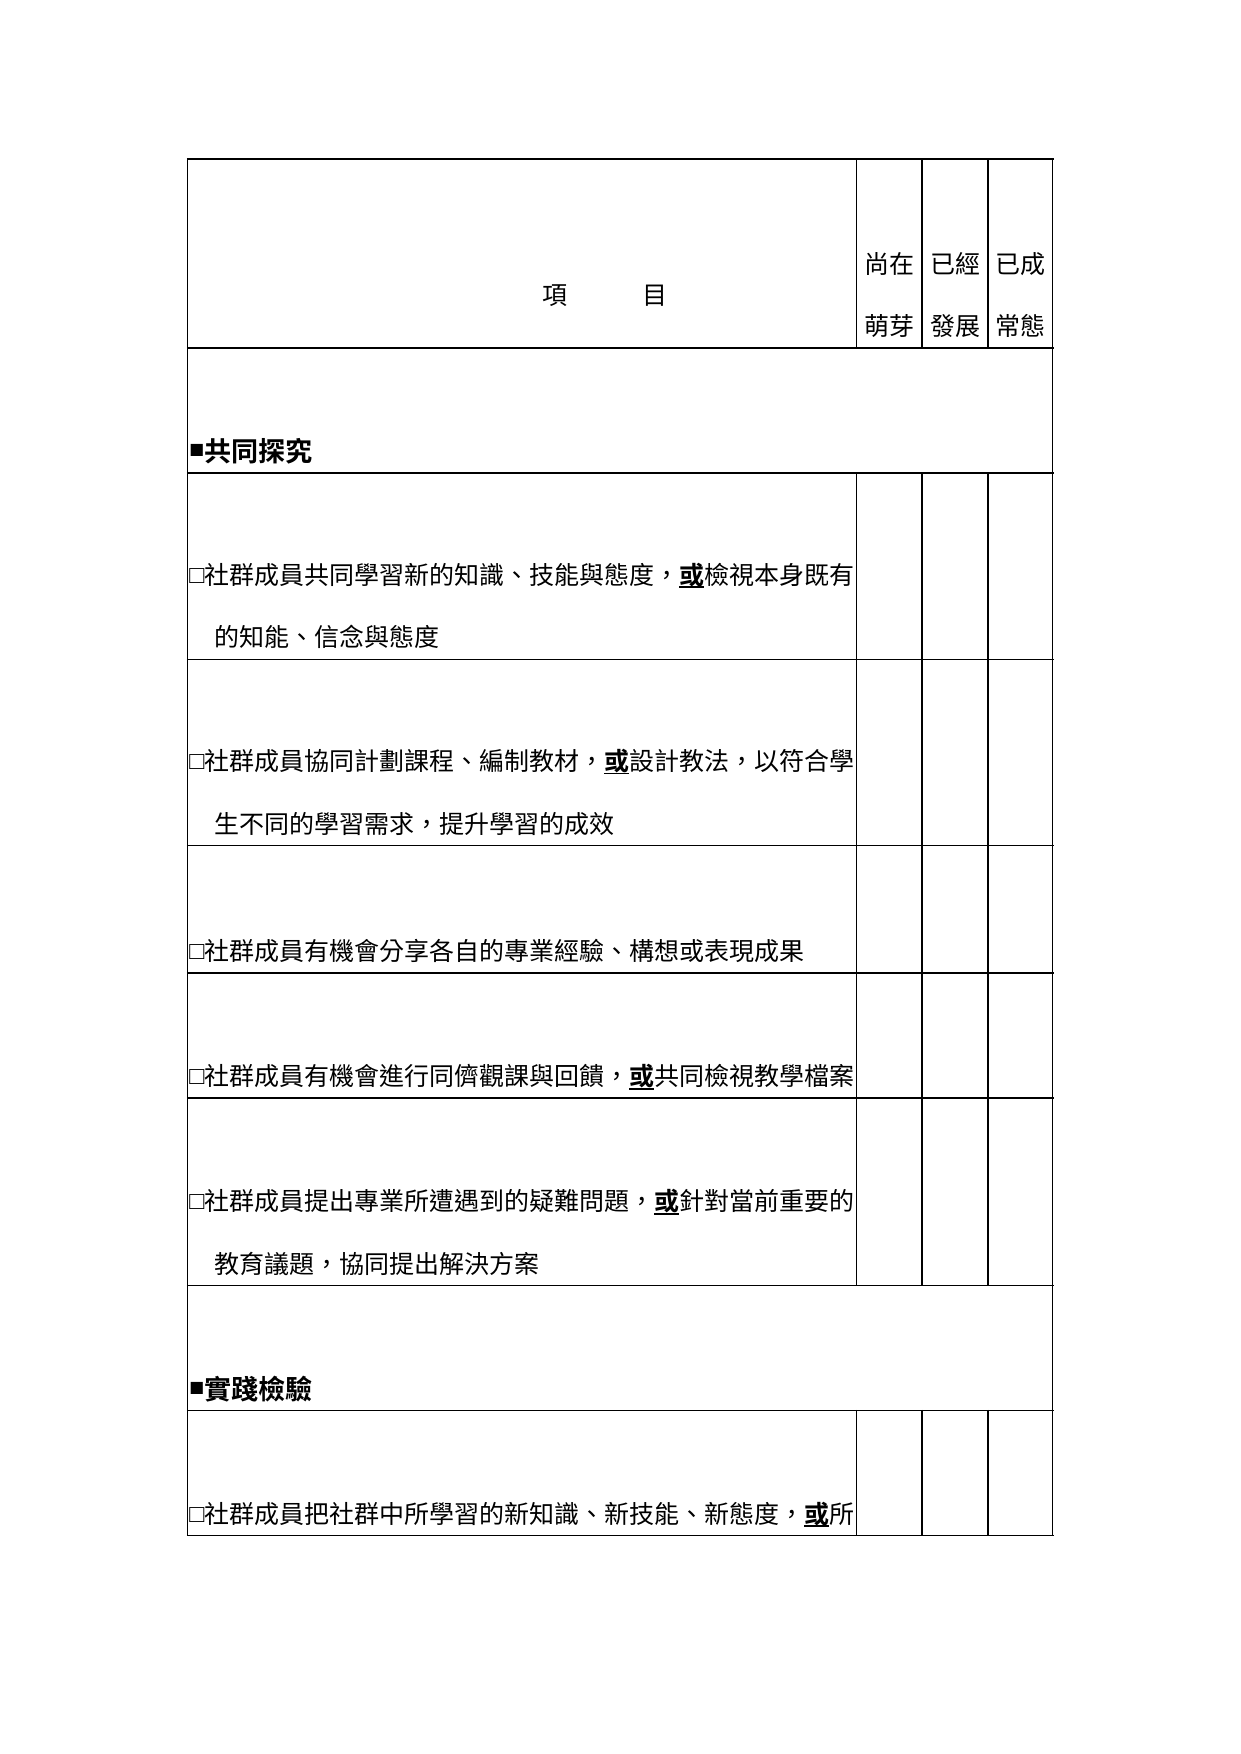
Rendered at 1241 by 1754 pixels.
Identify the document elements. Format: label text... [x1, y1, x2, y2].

table_cell [857, 974, 921, 1097]
table_cell [989, 1411, 1052, 1535]
table_header 已成 常態 [989, 160, 1052, 347]
table_cell ■共同探究 [188, 349, 1052, 472]
table_header 已經 發展 [923, 160, 987, 347]
table_cell [923, 974, 987, 1097]
table_cell [989, 974, 1052, 1097]
table_cell [857, 1411, 921, 1535]
table_cell [923, 846, 987, 972]
table_cell ■實踐檢驗 [188, 1286, 1052, 1410]
table_cell [989, 846, 1052, 972]
table_header 項 目 [188, 160, 856, 347]
table_cell [989, 474, 1052, 658]
table_cell [923, 474, 987, 658]
table_cell □社群成員把社群中所學習的新知識、新技能、新態度，或所 [188, 1411, 856, 1535]
table_cell [923, 660, 987, 844]
table_header 尚在 萌芽 [857, 160, 921, 347]
table_cell [857, 660, 921, 844]
table_cell □社群成員提出專業所遭遇到的疑難問題，或針對當前重要的教育議題，協同提出解決方案 [188, 1099, 856, 1285]
table_cell [989, 1099, 1052, 1285]
table_cell [923, 1411, 987, 1535]
table_cell [857, 846, 921, 972]
table_cell [989, 660, 1052, 844]
table_cell [857, 474, 921, 658]
table_cell [857, 1099, 921, 1285]
table_cell □社群成員有機會分享各自的專業經驗、構想或表現成果 [188, 846, 856, 972]
table_cell □社群成員協同計劃課程、編制教材，或設計教法，以符合學生不同的學習需求，提升學習的成效 [188, 660, 856, 844]
table_cell □社群成員有機會進行同儕觀課與回饋，或共同檢視教學檔案 [188, 974, 856, 1097]
table_cell [923, 1099, 987, 1285]
table_cell □社群成員共同學習新的知識、技能與態度，或檢視本身既有的知能、信念與態度 [188, 474, 856, 658]
